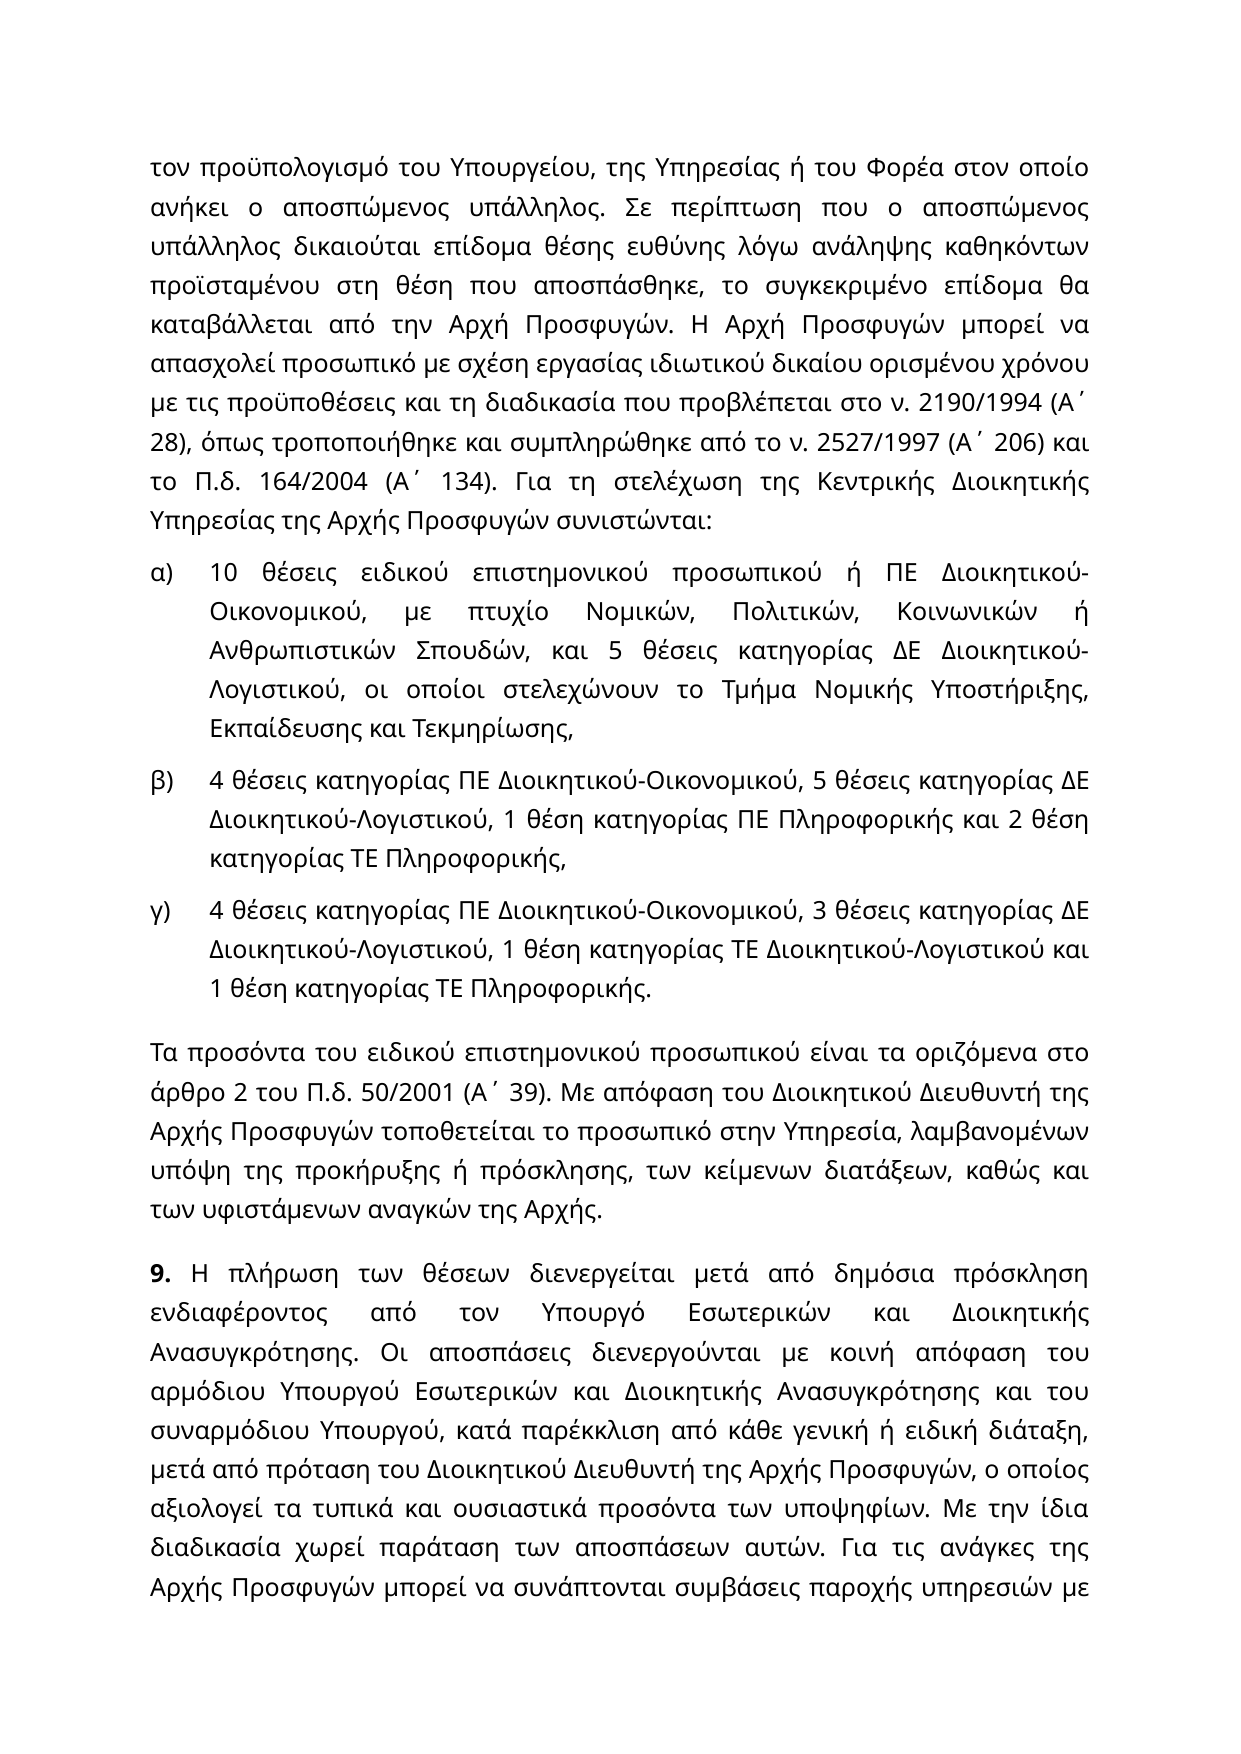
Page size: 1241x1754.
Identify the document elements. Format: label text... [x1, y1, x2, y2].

text τον προϋπολογισμό του Υπουργείου, της Υπηρεσίας ή του Φορέα στον οποίο ανήκει ο αποσπώμενος υπάλληλος. Σε περίπτωση που ο αποσπώμενος υπάλληλος δικαιούται επίδομα θέσης ευθύνης λόγω ανάληψης καθηκόντων προϊσταμένου στη θέση που αποσπάσθηκε, το συγκεκριμένο επίδομα θα καταβάλλεται από την Αρχή Προσφυγών. Η Αρχή Προσφυγών μπορεί να απασχολεί προσωπικό με σχέση εργασίας ιδιωτικού δικαίου ορισμένου χρόνου με τις προϋποθέσεις και τη διαδικασία που προβλέπεται στο ν. 2190/1994 (Α΄ 28), όπως τροποποιήθηκε και συμπληρώθηκε από το ν. 2527/1997 (Α΄ 206) και το Π.δ. 164/2004 (Α΄ 134). Για τη στελέχωση της Κεντρικής Διοικητικής Υπηρεσίας της Αρχής Προσφυγών συνιστώνται: [150, 150, 1090, 537]
list γ) 4 θέσεις κατηγορίας ΠΕ Διοικητικού-Οικονομικού, 3 θέσεις κατηγορίας ΔΕ Διοικητικού-Λογιστικού, 1 θέση κατηγορίας ΤΕ Διοικητικού-Λογιστικού και 1 θέση κατηγορίας ΤΕ Πληροφορικής. [150, 892, 1090, 1005]
text Τα προσόντα του ειδικού επιστημονικού προσωπικού είναι τα οριζόμενα στο άρθρο 2 του Π.δ. 50/2001 (Α΄ 39). Με απόφαση του Διοικητικού Διευθυντή της Αρχής Προσφυγών τοποθετείται το προσωπικό στην Υπηρεσία, λαμβανομένων υπόψη της προκήρυξης ή πρόσκλησης, των κείμενων διατάξεων, καθώς και των υφιστάμενων αναγκών της Αρχής. [150, 1035, 1090, 1226]
text 9. Η πλήρωση των θέσεων διενεργείται μετά από δημόσια πρόσκληση ενδιαφέροντος από τον Υπουργό Εσωτερικών και Διοικητικής Ανασυγκρότησης. Οι αποσπάσεις διενεργούνται με κοινή απόφαση του αρμόδιου Υπουργού Εσωτερικών και Διοικητικής Ανασυγκρότησης και του συναρμόδιου Υπουργού, κατά παρέκκλιση από κάθε γενική ή ειδική διάταξη, μετά από πρόταση του Διοικητικού Διευθυντή της Αρχής Προσφυγών, ο οποίος αξιολογεί τα τυπικά και ουσιαστικά προσόντα των υποψηφίων. Με την ίδια διαδικασία χωρεί παράταση των αποσπάσεων αυτών. Για τις ανάγκες της Αρχής Προσφυγών μπορεί να συνάπτονται συμβάσεις παροχής υπηρεσιών με [150, 1256, 1090, 1603]
list α) 10 θέσεις ειδικού επιστημονικού προσωπικού ή ΠΕ Διοικητικού-Οικονομικού, με πτυχίο Νομικών, Πολιτικών, Κοινωνικών ή Ανθρωπιστικών Σπουδών, και 5 θέσεις κατηγορίας ΔΕ Διοικητικού-Λογιστικού, οι οποίοι στελεχώνουν το Τμήμα Νομικής Υποστήριξης, Εκπαίδευσης και Τεκμηρίωσης, [150, 554, 1090, 745]
list β) 4 θέσεις κατηγορίας ΠΕ Διοικητικού-Οικονομικού, 5 θέσεις κατηγορίας ΔΕ Διοικητικού-Λογιστικού, 1 θέση κατηγορίας ΠΕ Πληροφορικής και 2 θέση κατηγορίας ΤΕ Πληροφορικής, [150, 762, 1090, 875]
